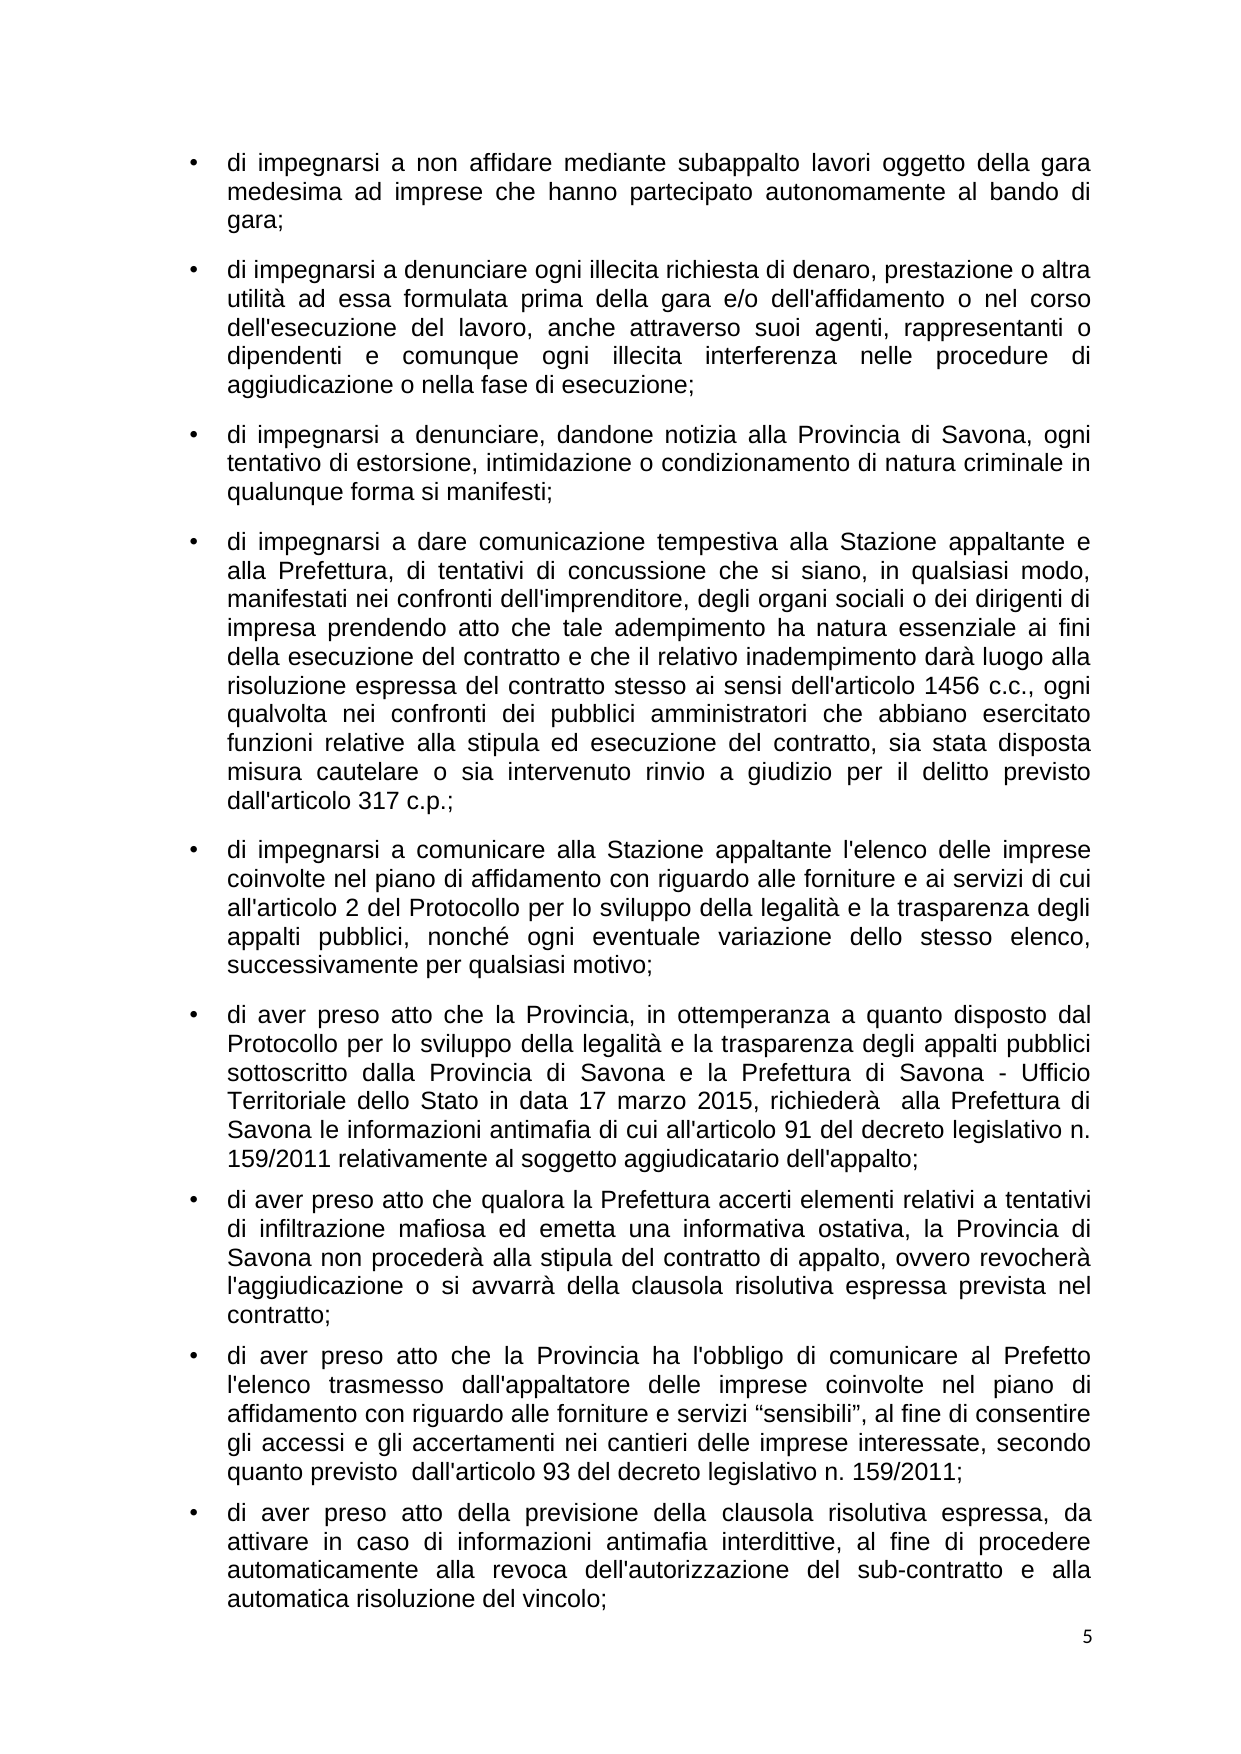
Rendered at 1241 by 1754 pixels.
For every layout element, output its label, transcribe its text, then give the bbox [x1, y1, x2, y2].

list di aver preso atto della previsione della clausola risolutiva espressa, da attivare in caso di informazioni antimafia interdittive, al fine di procedere automaticamente alla revoca dell'autorizzazione del sub-contratto e alla automatica risoluzione del vincolo; [189, 1498, 1092, 1613]
list di aver preso atto che qualora la Prefettura accerti elementi relativi a tentativi di infiltrazione mafiosa ed emetta una informativa ostativa, la Provincia di Savona non procederà alla stipula del contratto di appalto, ovvero revocherà l'aggiudicazione o si avvarrà della clausola risolutiva espressa prevista nel contratto; [189, 1185, 1092, 1329]
list di aver preso atto che la Provincia ha l'obbligo di comunicare al Prefetto l'elenco trasmesso dall'appaltatore delle imprese coinvolte nel piano di affidamento con riguardo alle forniture e servizi “sensibili”, al fine di consentire gli accessi e gli accertamenti nei cantieri delle imprese interessate, secondo quanto previsto dall'articolo 93 del decreto legislativo n. 159/2011; [189, 1341, 1092, 1485]
list di aver preso atto che la Provincia, in ottemperanza a quanto disposto dal Protocollo per lo sviluppo della legalità e la trasparenza degli appalti pubblici sottoscritto dalla Provincia di Savona e la Prefettura di Savona - Ufficio Territoriale dello Stato in data 17 marzo 2015, richiederà alla Prefettura di Savona le informazioni antimafia di cui all'articolo 91 del decreto legislativo n. 159/2011 relativamente al soggetto aggiudicatario dell'appalto; [189, 1000, 1092, 1172]
list di impegnarsi a denunciare, dandone notizia alla Provincia di Savona, ogni tentativo di estorsione, intimidazione o condizionamento di natura criminale in qualunque forma si manifesti; [189, 419, 1092, 506]
list di impegnarsi a non affidare mediante subappalto lavori oggetto della gara medesima ad imprese che hanno partecipato autonomamente al bando di gara; [189, 148, 1092, 234]
list di impegnarsi a dare comunicazione tempestiva alla Stazione appaltante e alla Prefettura, di tentativi di concussione che si siano, in qualsiasi modo, manifestati nei confronti dell'imprenditore, degli organi sociali o dei dirigenti di impresa prendendo atto che tale adempimento ha natura essenziale ai fini della esecuzione del contratto e che il relativo inadempimento darà luogo alla risoluzione espressa del contratto stesso ai sensi dell'articolo 1456 c.c., ogni qualvolta nei confronti dei pubblici amministratori che abbiano esercitato funzioni relative alla stipula ed esecuzione del contratto, sia stata disposta misura cautelare o sia intervenuto rinvio a giudizio per il delitto previsto dall'articolo 317 c.p.; [189, 527, 1092, 814]
list di impegnarsi a comunicare alla Stazione appaltante l'elenco delle imprese coinvolte nel piano di affidamento con riguardo alle forniture e ai servizi di cui all'articolo 2 del Protocollo per lo sviluppo della legalità e la trasparenza degli appalti pubblici, nonché ogni eventuale variazione dello stesso elenco, successivamente per qualsiasi motivo; [189, 835, 1092, 979]
list di impegnarsi a denunciare ogni illecita richiesta di denaro, prestazione o altra utilità ad essa formulata prima della gara e/o dell'affidamento o nel corso dell'esecuzione del lavoro, anche attraverso suoi agenti, rappresentanti o dipendenti e comunque ogni illecita interferenza nelle procedure di aggiudicazione o nella fase di esecuzione; [189, 255, 1092, 399]
